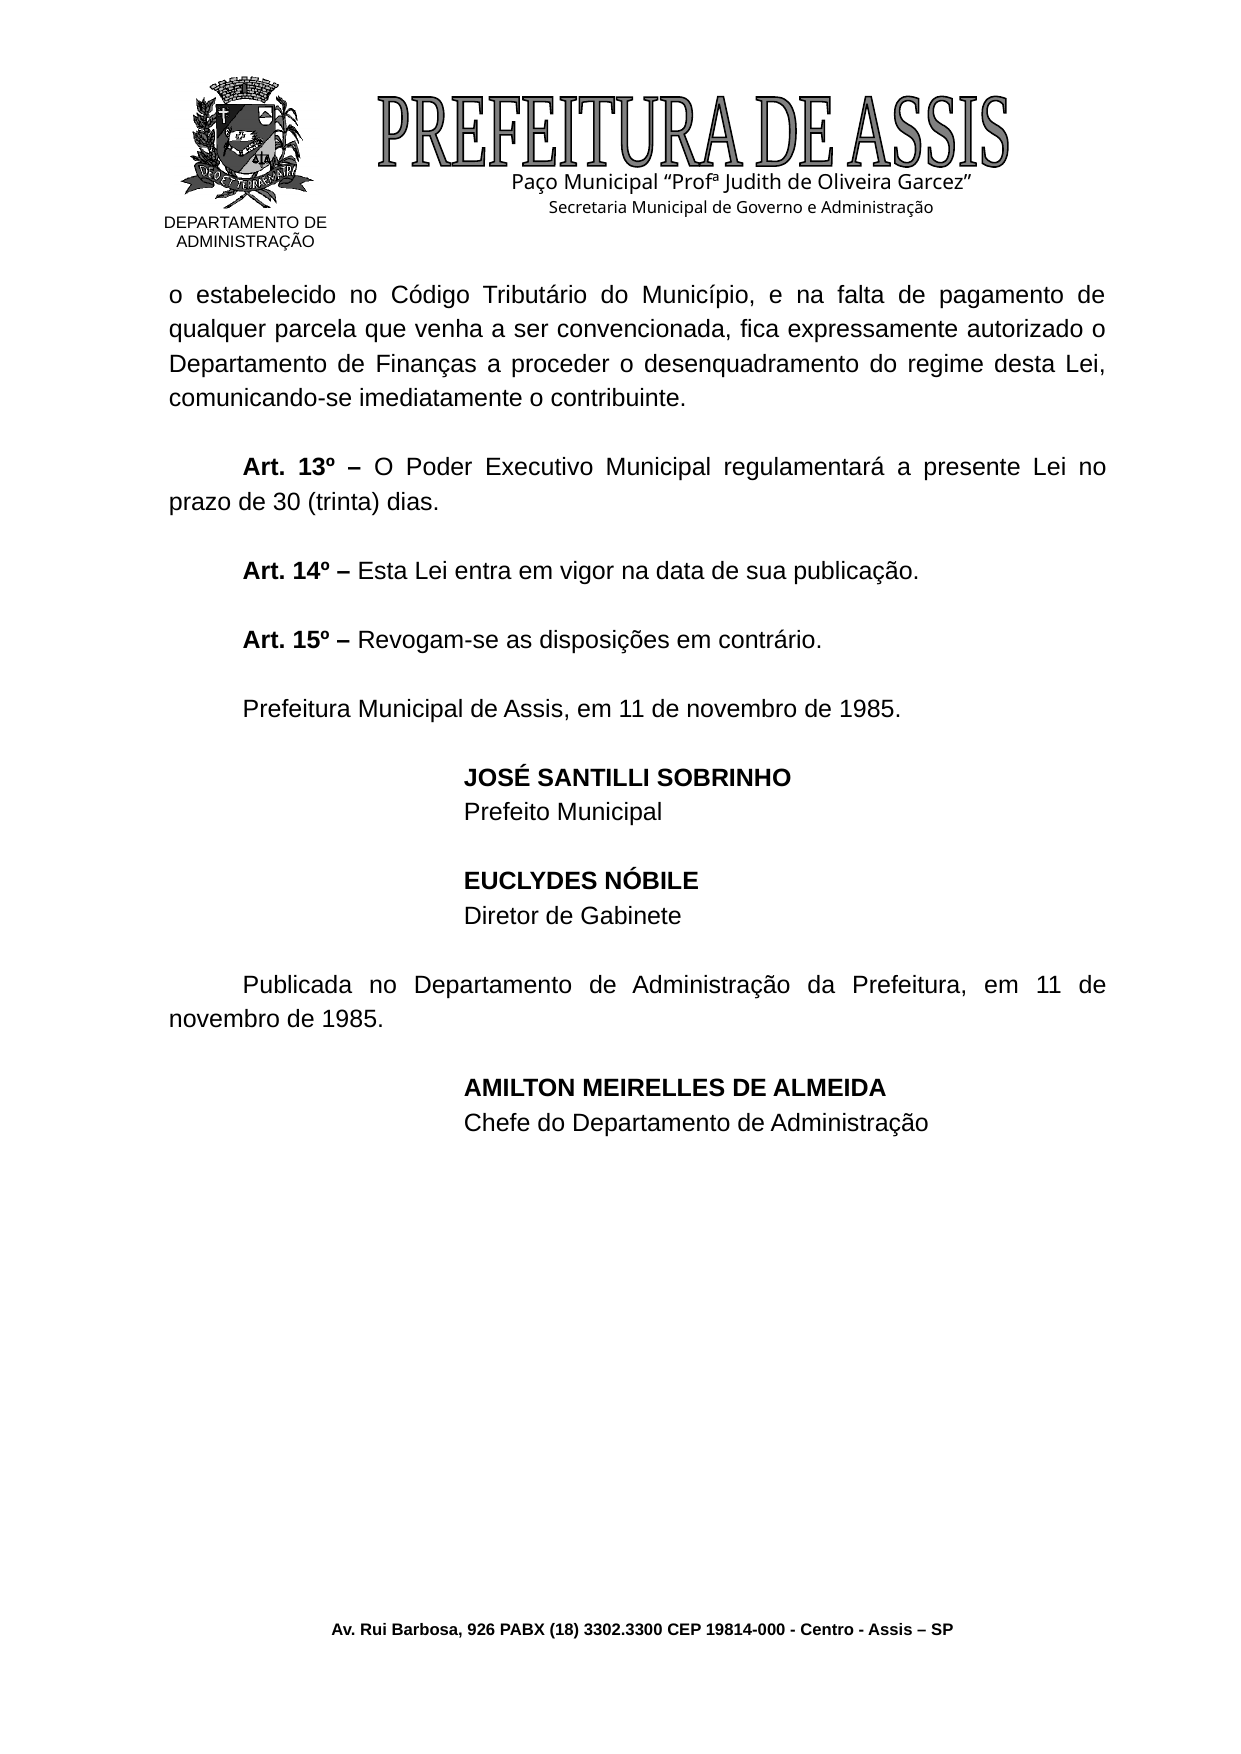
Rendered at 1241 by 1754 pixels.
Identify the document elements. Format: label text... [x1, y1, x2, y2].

text EUCLYDES NÓBILE [169, 866, 1107, 895]
text Art. 15º – Revogam-se as disposições em contrário. [169, 625, 1107, 653]
text o estabelecido no Código Tributário do Município, e na falta de pagamento de qualquer parcela que venha a ser convencionada, fica expressamente autorizado o Departamento de Finanças a proceder o desenquadramento do regime desta Lei, comunicando-se imediatamente o contribuinte. [169, 280, 1107, 412]
text Diretor de Gabinete [169, 901, 1107, 929]
text Art. 14º – Esta Lei entra em vigor na data de sua publicação. [169, 556, 1107, 584]
text Prefeitura Municipal de Assis, em 11 de novembro de 1985. [169, 694, 1107, 722]
text JOSÉ SANTILLI SOBRINHO [169, 763, 1107, 791]
text Chefe do Departamento de Administração [169, 1107, 1107, 1136]
text Publicada no Departamento de Administração da Prefeitura, em 11 de novembro de 1985. [169, 969, 1107, 1033]
text Prefeito Municipal [169, 797, 1107, 826]
text Art. 13º – O Poder Executivo Municipal regulamentará a presente Lei no prazo de 30 (trinta) dias. [169, 452, 1107, 516]
text AMILTON MEIRELLES DE ALMEIDA [169, 1073, 1107, 1102]
